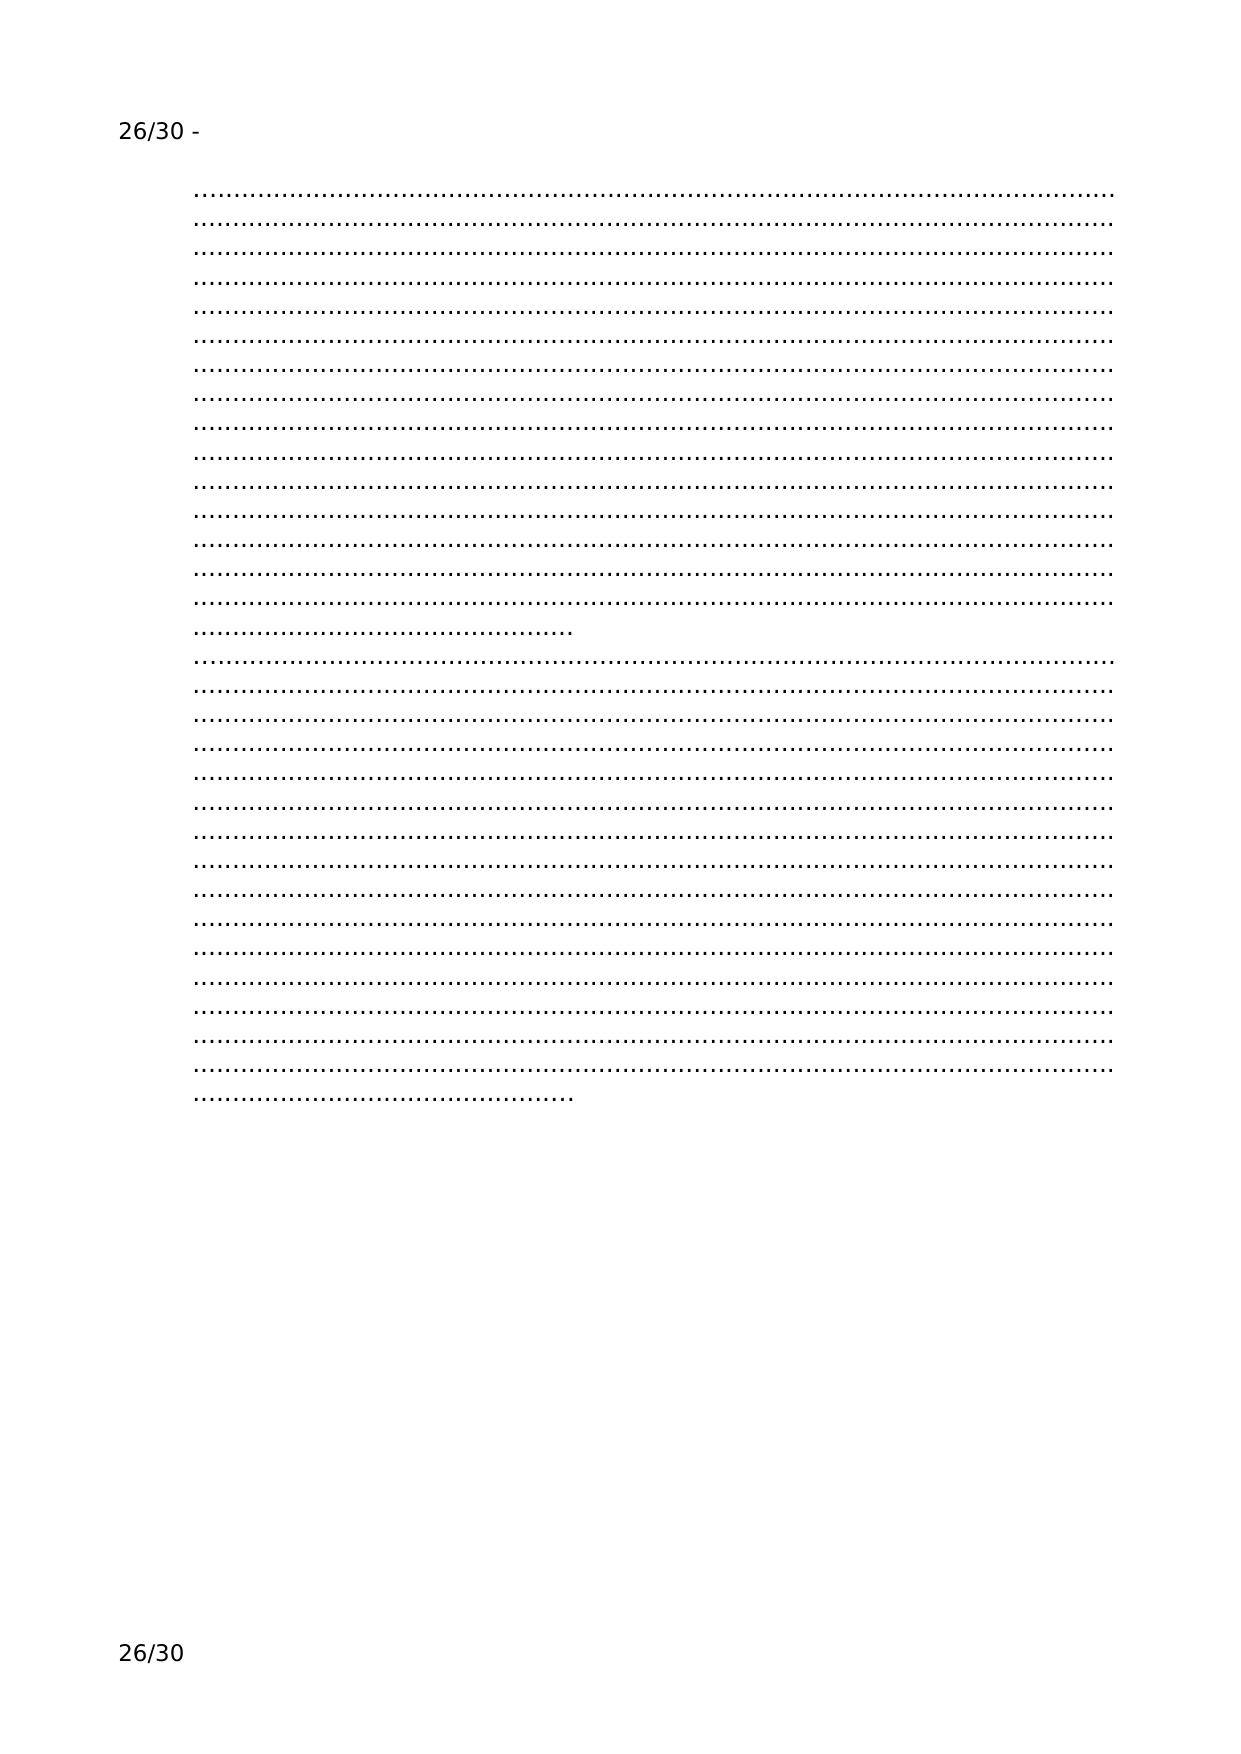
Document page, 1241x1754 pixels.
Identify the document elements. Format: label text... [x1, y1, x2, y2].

text …......................................................................................................................................................................................................................................................................................................................................................................................................................................................................................................................................................................................................................................................................................................................................................................................................................................................................................................................................................................................................................................................................................................................................................................................................................................................................................................................................................................................................................................................................................................................................................................................................................................................................................................................................................................................................................................................... [192, 174, 1122, 641]
text …......................................................................................................................................................................................................................................................................................................................................................................................................................................................................................................................................................................................................................................................................................................................................................................................................................................................................................................................................................................................................................................................................................................................................................................................................................................................................................................................................................................................................................................................................................................................................................................................................................................................................................................................................................................................................................................................… [192, 641, 1122, 1108]
